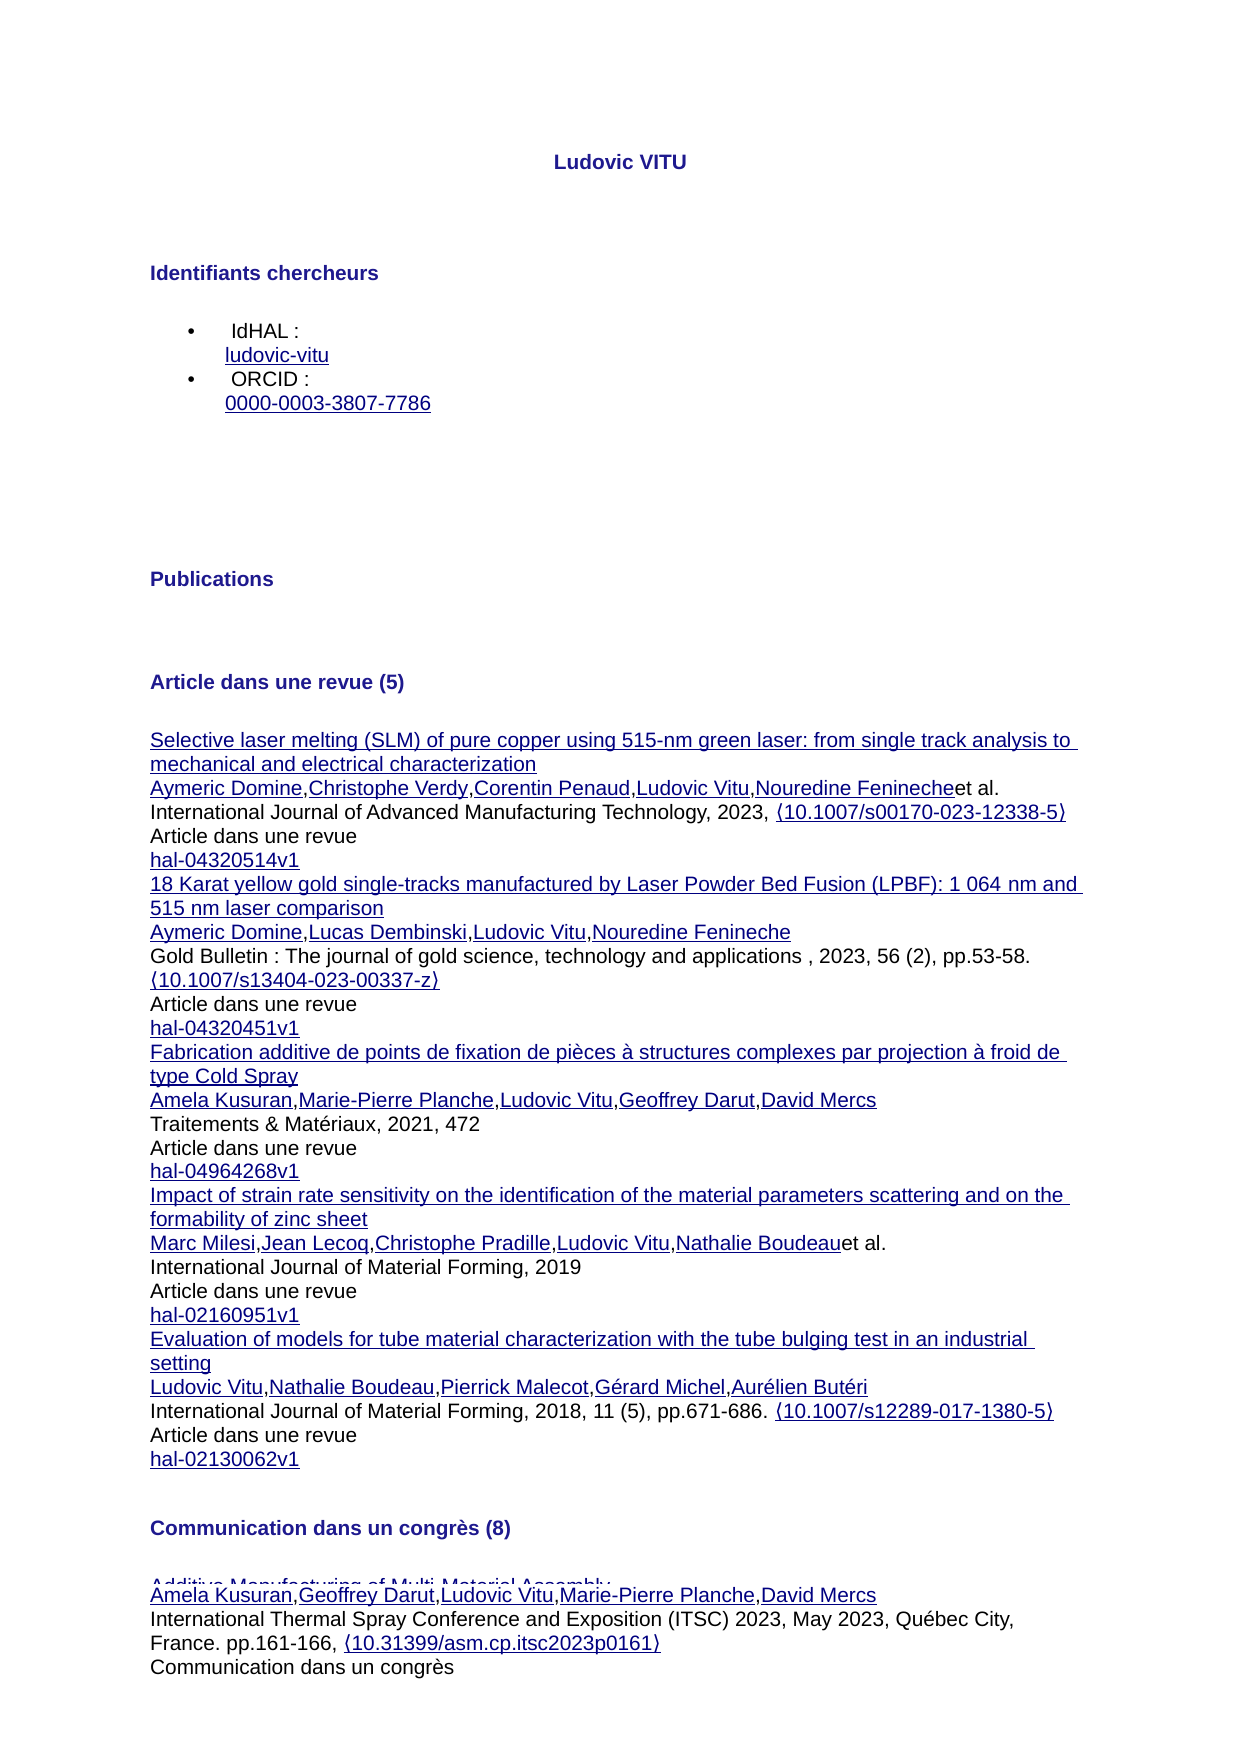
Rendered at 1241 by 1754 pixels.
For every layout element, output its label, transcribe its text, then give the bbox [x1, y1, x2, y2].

table_header Additive Manufacturing of Multi-Material Assembly Amela Kusuran,Geoffrey Darut,Ludovic Vitu,Marie-Pierre Planche,David Mercs International Thermal Spray Conference and Exposition (ITSC) 2023, May 2023, Québec City, France. pp.161-166, ⟨10.31399/asm.cp.itsc2023p0161⟩ Communication dans un congrès hal-04610827v1 [150, 1574, 1090, 1679]
table_cell 18 Karat yellow gold single-tracks manufactured by Laser Powder Bed Fusion (LPBF): 1 064 nm and 515 nm laser comparison Aymeric Domine,Lucas Dembinski,Ludovic Vitu,Nouredine Fenineche Gold Bulletin : The journal of gold science, technology and applications , 2023, 56 (2), pp.53-58. ⟨10.1007/s13404-023-00337-z⟩ Article dans une revue hal-04320451v1 [150, 872, 1090, 1039]
subtitle Identifiants chercheurs [150, 260, 1090, 284]
subtitle Article dans une revue (5) [150, 670, 1090, 694]
table_cell Evaluation of models for tube material characterization with the tube bulging test in an industrial setting Ludovic Vitu,Nathalie Boudeau,Pierrick Malecot,Gérard Michel,Aurélien Butéri International Journal of Material Forming, 2018, 11 (5), pp.671-686. ⟨10.1007/s12289-017-1380-5⟩ Article dans une revue hal-02130062v1 [150, 1327, 1090, 1471]
list ORCID : [187, 367, 1090, 391]
list IdHAL : [187, 319, 1090, 343]
subtitle Ludovic VITU [150, 150, 1090, 174]
subtitle Publications [150, 567, 1090, 591]
list 0000-0003-3807-7786 [187, 391, 1090, 414]
table_header Selective laser melting (SLM) of pure copper using 515-nm green laser: from single track analysis to mechanical and electrical characterization Aymeric Domine,Christophe Verdy,Corentin Penaud,Ludovic Vitu,Nouredine Feninecheet al. International Journal of Advanced Manufacturing Technology, 2023, ⟨10.1007/s00170-023-12338-5⟩ Article dans une revue hal-04320514v1 [150, 728, 1090, 872]
table_cell Fabrication additive de points de fixation de pièces à structures complexes par projection à froid de type Cold Spray Amela Kusuran,Marie-Pierre Planche,Ludovic Vitu,Geoffrey Darut,David Mercs Traitements & Matériaux, 2021, 472 Article dans une revue hal-04964268v1 [150, 1040, 1090, 1183]
subtitle Communication dans un congrès (8) [150, 1516, 1090, 1539]
list ludovic-vitu [187, 343, 1090, 367]
table_cell Impact of strain rate sensitivity on the identification of the material parameters scattering and on the formability of zinc sheet Marc Milesi,Jean Lecoq,Christophe Pradille,Ludovic Vitu,Nathalie Boudeauet al. International Journal of Material Forming, 2019 Article dans une revue hal-02160951v1 [150, 1183, 1090, 1327]
